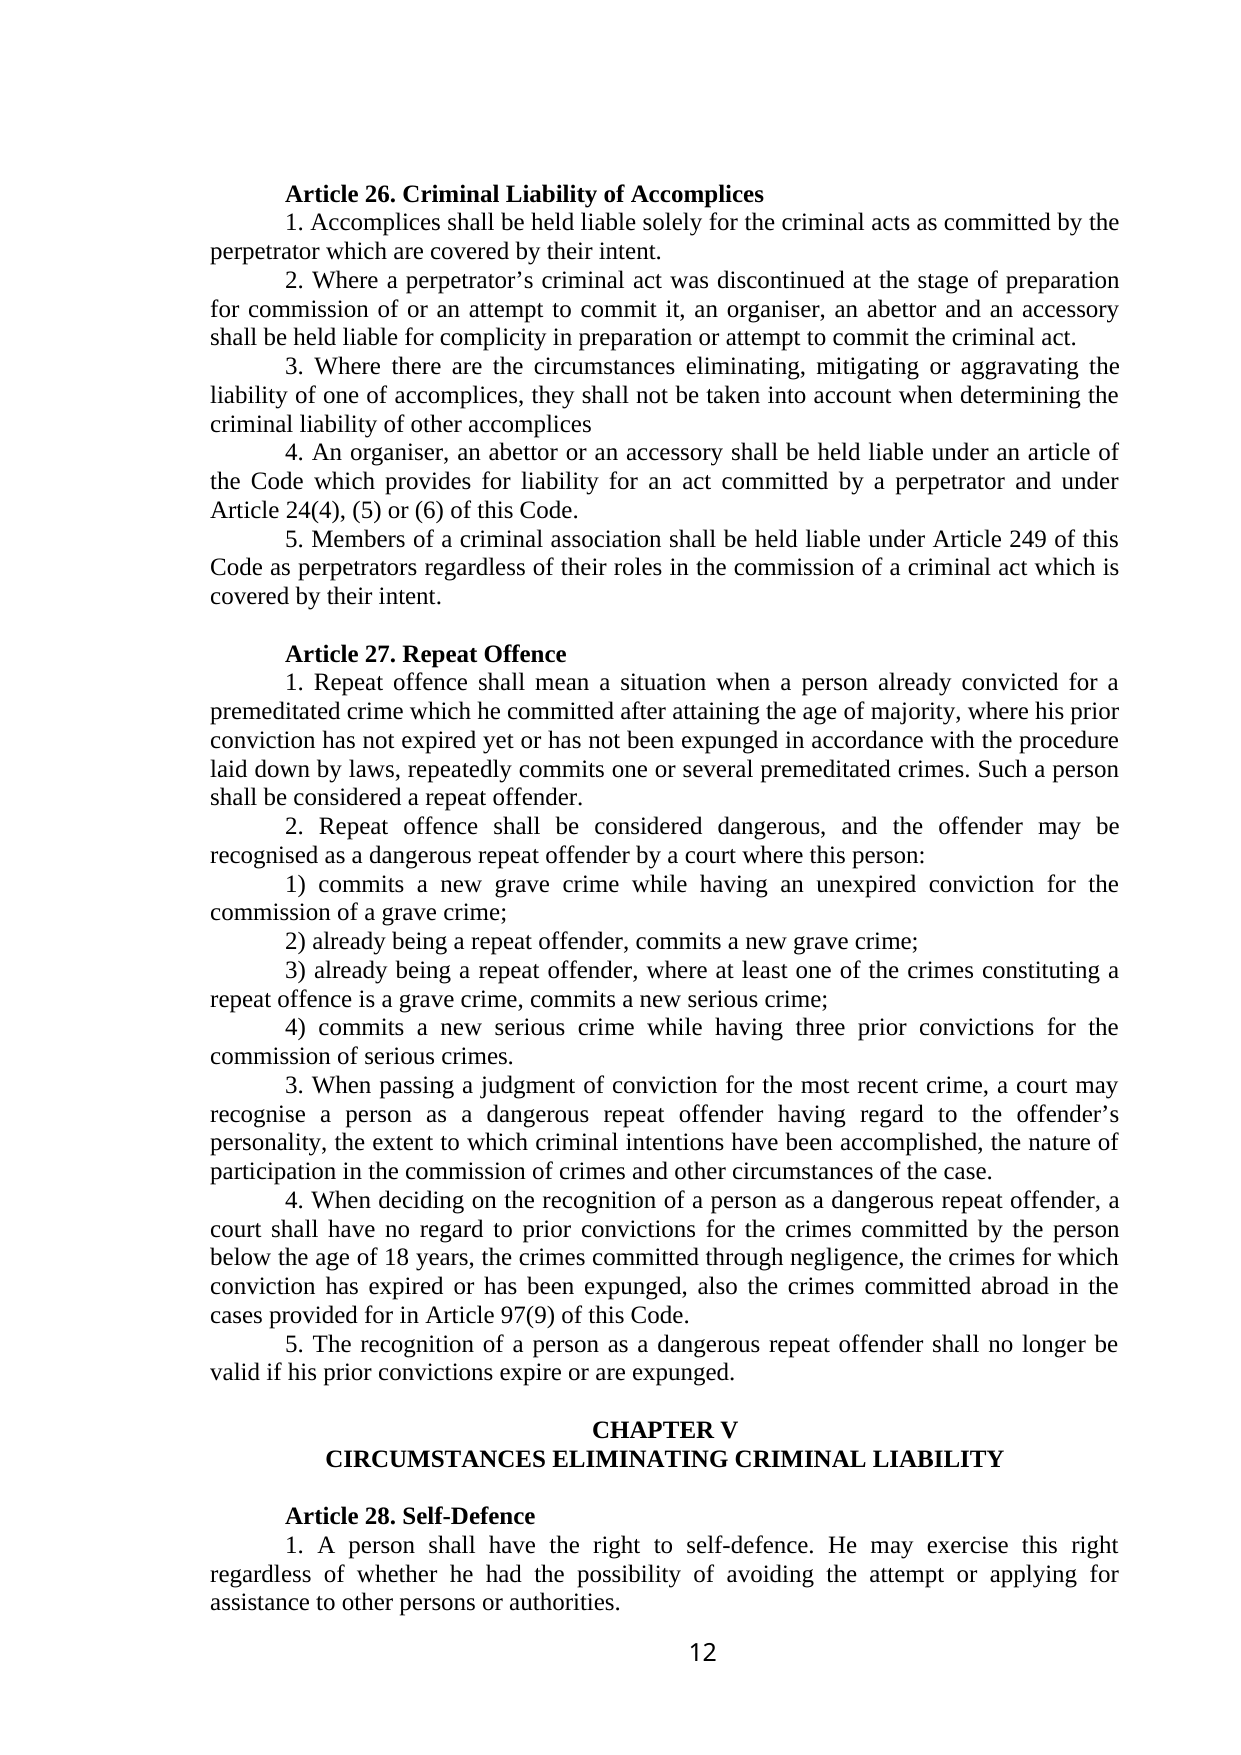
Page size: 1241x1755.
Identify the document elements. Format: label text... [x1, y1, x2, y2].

subtitle CHAPTER V [210, 1415, 1120, 1444]
text CIRCUMSTANCES ELIMINATING CRIMINAL LIABILITY [210, 1444, 1120, 1472]
text 5. The recognition of a person as a dangerous repeat offender shall no longer be valid if his prior convictions expire or are expunged. [210, 1329, 1120, 1386]
text 3. When passing a judgment of conviction for the most recent crime, a court may recognise a person as a dangerous repeat offender having regard to the offender’s personality, the extent to which criminal intentions have been accomplished, the nature of participation in the commission of crimes and other circumstances of the case. [210, 1070, 1120, 1185]
text 4) commits a new serious crime while having three prior convictions for the commission of serious crimes. [210, 1012, 1120, 1070]
text Article 27. Repeat Offence [210, 639, 1120, 667]
text 4. An organiser, an abettor or an accessory shall be held liable under an article of the Code which provides for liability for an act committed by a perpetrator and under Article 24(4), (5) or (6) of this Code. [210, 437, 1120, 524]
text 2. Repeat offence shall be considered dangerous, and the offender may be recognised as a dangerous repeat offender by a court where this person: [210, 811, 1120, 869]
text 1. A person shall have the right to self-defence. He may exercise this right regardless of whether he had the possibility of avoiding the attempt or applying for assistance to other persons or authorities. [210, 1530, 1120, 1616]
text 2) already being a repeat offender, commits a new grave crime; [210, 926, 1120, 955]
text 1. Repeat offence shall mean a situation when a person already convicted for a premeditated crime which he committed after attaining the age of majority, where his prior conviction has not expired yet or has not been expunged in accordance with the procedure laid down by laws, repeatedly commits one or several premeditated crimes. Such a person shall be considered a repeat offender. [210, 667, 1120, 811]
text Article 26. Criminal Liability of Accomplices [210, 179, 1120, 207]
text 1) commits a new grave crime while having an unexpired conviction for the commission of a grave crime; [210, 869, 1120, 926]
text 1. Accomplices shall be held liable solely for the criminal acts as committed by the perpetrator which are covered by their intent. [210, 207, 1120, 265]
text 3) already being a repeat offender, where at least one of the crimes constituting a repeat offence is a grave crime, commits a new serious crime; [210, 955, 1120, 1012]
text 5. Members of a criminal association shall be held liable under Article 249 of this Code as perpetrators regardless of their roles in the commission of a criminal act which is covered by their intent. [210, 524, 1120, 610]
text 3. Where there are the circumstances eliminating, mitigating or aggravating the liability of one of accomplices, they shall not be taken into account when determining the criminal liability of other accomplices [210, 351, 1120, 437]
text Article 28. Self-Defence [210, 1501, 1120, 1530]
text 4. When deciding on the recognition of a person as a dangerous repeat offender, a court shall have no regard to prior convictions for the crimes committed by the person below the age of 18 years, the crimes committed through negligence, the crimes for which conviction has expired or has been expunged, also the crimes committed abroad in the cases provided for in Article 97(9) of this Code. [210, 1185, 1120, 1329]
text 2. Where a perpetrator’s criminal act was discontinued at the stage of preparation for commission of or an attempt to commit it, an organiser, an abettor and an accessory shall be held liable for complicity in preparation or attempt to commit the criminal act. [210, 265, 1120, 351]
